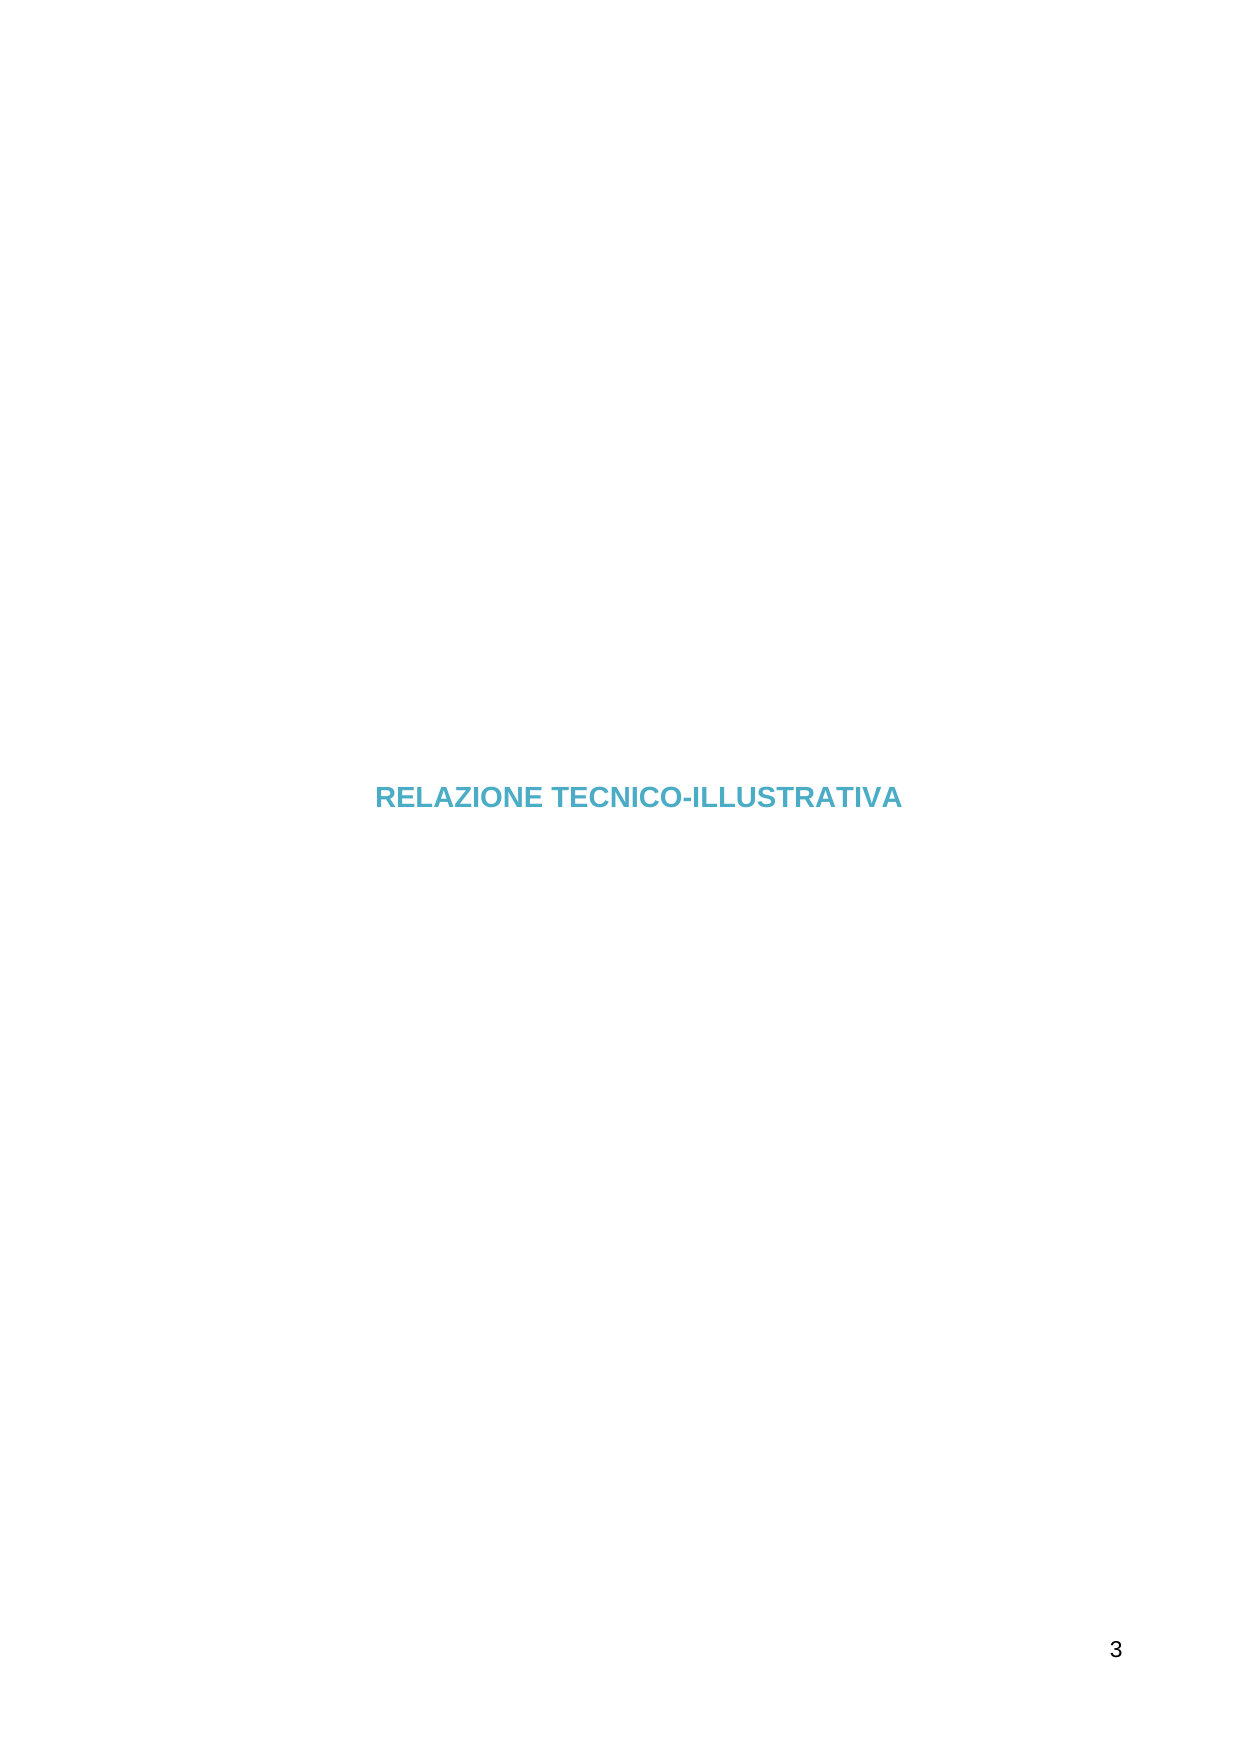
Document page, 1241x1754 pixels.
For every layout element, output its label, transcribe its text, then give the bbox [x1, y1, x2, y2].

text RELAZIONE TECNICO-ILLUSTRATIVA [156, 780, 1122, 814]
